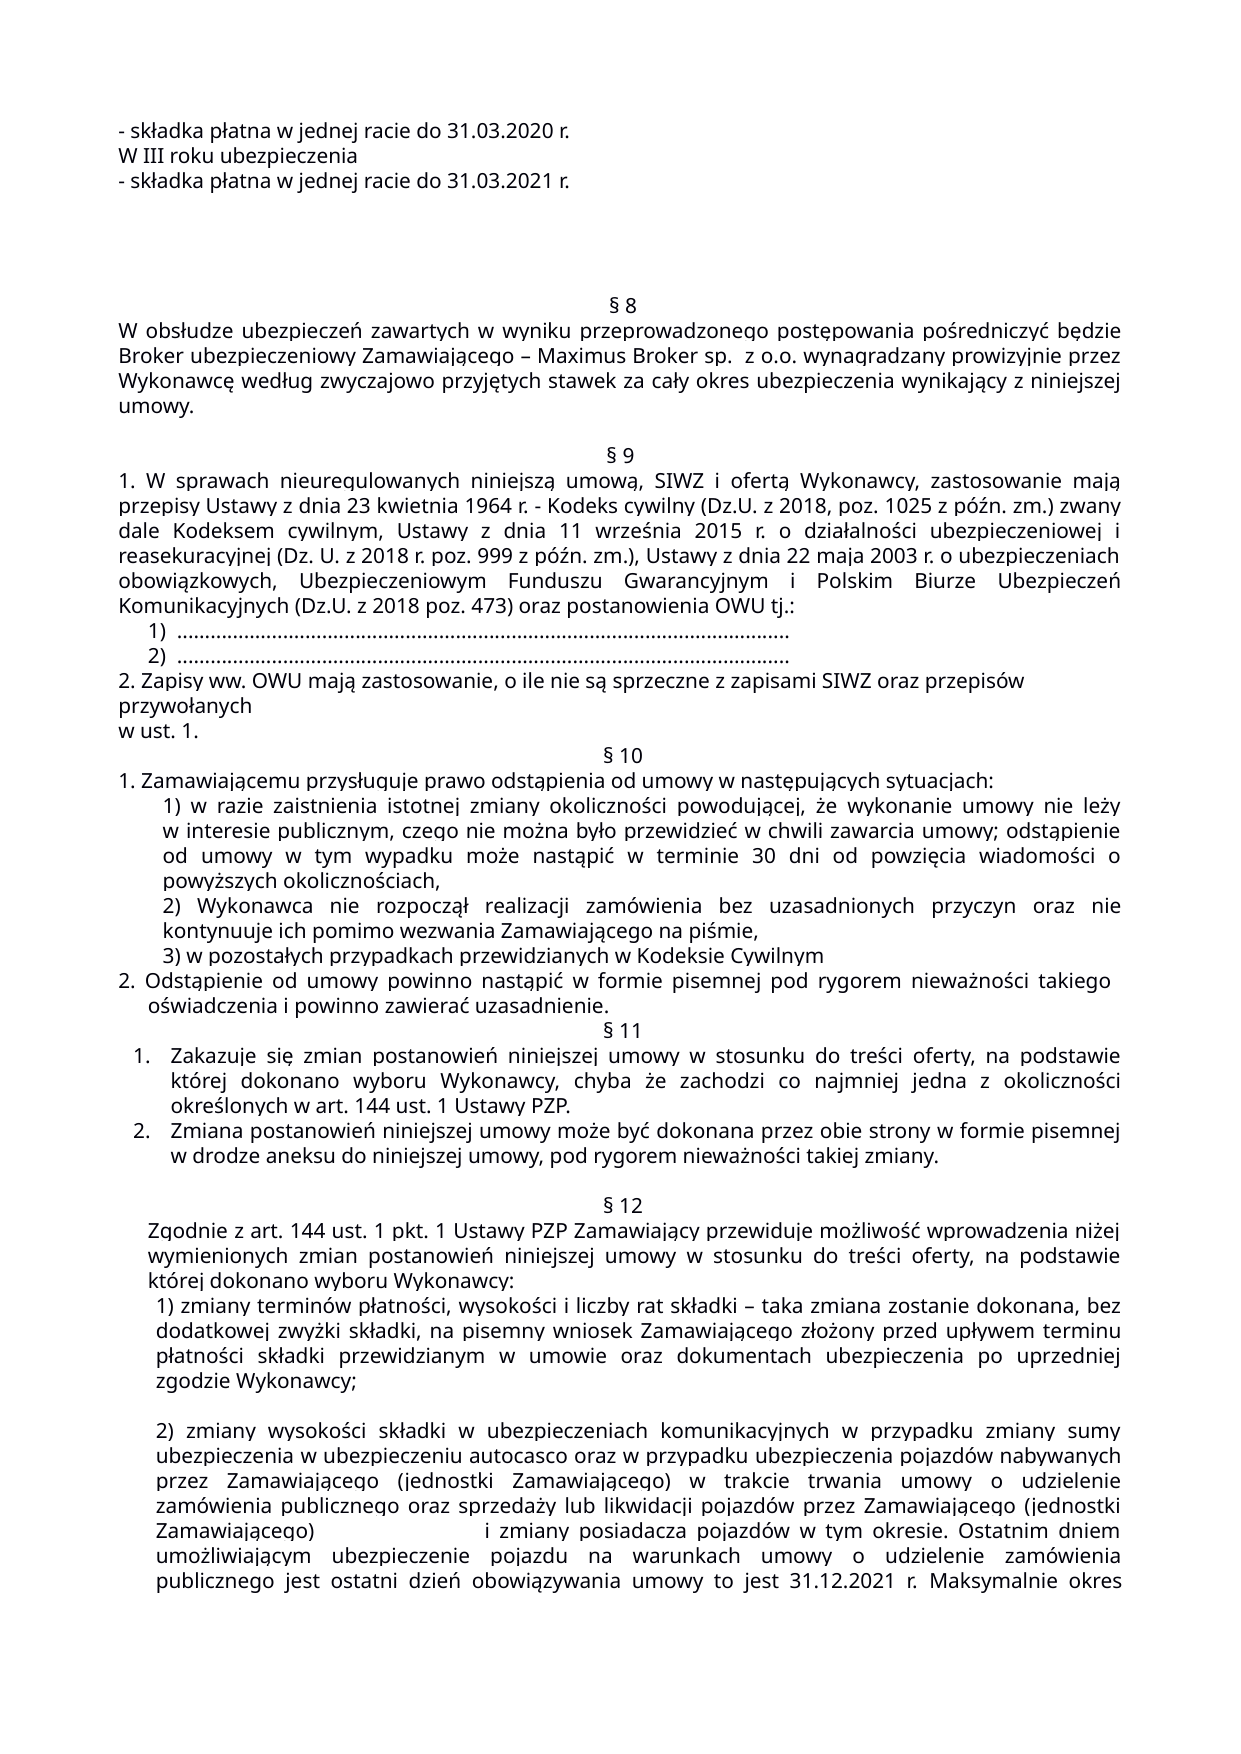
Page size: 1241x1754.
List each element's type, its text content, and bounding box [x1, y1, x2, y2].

text - składka płatna w jednej racie do 31.03.2020 r. [118, 118, 1122, 143]
list 1) w razie zaistnienia istotnej zmiany okoliczności powodującej, że wykonanie umowy nie leży w interesie publicznym, czego nie można było przewidzieć w chwili zawarcia umowy; odstąpienie od umowy w tym wypadku może nastąpić w terminie 30 dni od powzięcia wiadomości o powyższych okolicznościach, [162, 793, 1122, 893]
list 2) zmiany wysokości składki w ubezpieczeniach komunikacyjnych w przypadku zmiany sumy ubezpieczenia w ubezpieczeniu autocasco oraz w przypadku ubezpieczenia pojazdów nabywanych przez Zamawiającego (jednostki Zamawiającego) w trakcie trwania umowy o udzielenie zamówienia publicznego oraz sprzedaży lub likwidacji pojazdów przez Zamawiającego (jednostki Zamawiającego) i zmiany posiadacza pojazdów w tym okresie. Ostatnim dniem umożliwiającym ubezpieczenie pojazdu na warunkach umowy o udzielenie zamówienia publicznego jest ostatni dzień obowiązywania umowy to jest 31.12.2021 r. Maksymalnie okres [156, 1418, 1122, 1593]
list 2) Wykonawca nie rozpoczął realizacji zamówienia bez uzasadnionych przyczyn oraz nie kontynuuje ich pomimo wezwania Zamawiającego na piśmie, [162, 893, 1122, 943]
text 2. Zapisy ww. OWU mają zastosowanie, o ile nie są sprzeczne z zapisami SIWZ oraz przepisów przywołanych w ust. 1. [118, 668, 1122, 743]
text § 11 [118, 1018, 1122, 1043]
text § 12 [118, 1193, 1122, 1218]
text 1) .............................................................................................................. [148, 618, 1122, 643]
text 3) w pozostałych przypadkach przewidzianych w Kodeksie Cywilnym [162, 943, 1122, 968]
list 1) zmiany terminów płatności, wysokości i liczby rat składki – taka zmiana zostanie dokonana, bez dodatkowej zwyżki składki, na pisemny wniosek Zamawiającego złożony przed upływem terminu płatności składki przewidzianym w umowie oraz dokumentach ubezpieczenia po uprzedniej zgodzie Wykonawcy; [156, 1293, 1122, 1393]
text § 10 [118, 743, 1122, 768]
text Zgodnie z art. 144 ust. 1 pkt. 1 Ustawy PZP Zamawiający przewiduje możliwość wprowadzenia niżej wymienionych zmian postanowień niniejszej umowy w stosunku do treści oferty, na podstawie której dokonano wyboru Wykonawcy: [148, 1218, 1122, 1293]
list Zakazuje się zmian postanowień niniejszej umowy w stosunku do treści oferty, na podstawie której dokonano wyboru Wykonawcy, chyba że zachodzi co najmniej jedna z okoliczności określonych w art. 144 ust. 1 Ustawy PZP. [133, 1043, 1122, 1118]
text W III roku ubezpieczenia [118, 143, 1122, 168]
list Zmiana postanowień niniejszej umowy może być dokonana przez obie strony w formie pisemnej w drodze aneksu do niniejszej umowy, pod rygorem nieważności takiej zmiany. [133, 1118, 1122, 1168]
text W obsłudze ubezpieczeń zawartych w wyniku przeprowadzonego postępowania pośredniczyć będzie Broker ubezpieczeniowy Zamawiającego – Maximus Broker sp. z o.o. wynagradzany prowizyjnie przez Wykonawcę według zwyczajowo przyjętych stawek za cały okres ubezpieczenia wynikający z niniejszej umowy. [118, 318, 1122, 418]
text - składka płatna w jednej racie do 31.03.2021 r. [118, 168, 1122, 193]
text 1. Zamawiającemu przysługuje prawo odstąpienia od umowy w następujących sytuacjach: [118, 768, 1122, 793]
text § 8 [118, 293, 1122, 318]
list 2. Odstąpienie od umowy powinno nastąpić w formie pisemnej pod rygorem nieważności takiego oświadczenia i powinno zawierać uzasadnienie. [118, 968, 1122, 1018]
text § 9 [118, 443, 1122, 468]
text 1. W sprawach nieuregulowanych niniejszą umową, SIWZ i ofertą Wykonawcy, zastosowanie mają przepisy Ustawy z dnia 23 kwietnia 1964 r. - Kodeks cywilny (Dz.U. z 2018, poz. 1025 z późn. zm.) zwany dale Kodeksem cywilnym, Ustawy z dnia 11 września 2015 r. o działalności ubezpieczeniowej i reasekuracyjnej (Dz. U. z 2018 r. poz. 999 z późn. zm.), Ustawy z dnia 22 maja 2003 r. o ubezpieczeniach obowiązkowych, Ubezpieczeniowym Funduszu Gwarancyjnym i Polskim Biurze Ubezpieczeń Komunikacyjnych (Dz.U. z 2018 poz. 473) oraz postanowienia OWU tj.: [118, 468, 1122, 618]
text 2) .............................................................................................................. [148, 643, 1122, 668]
